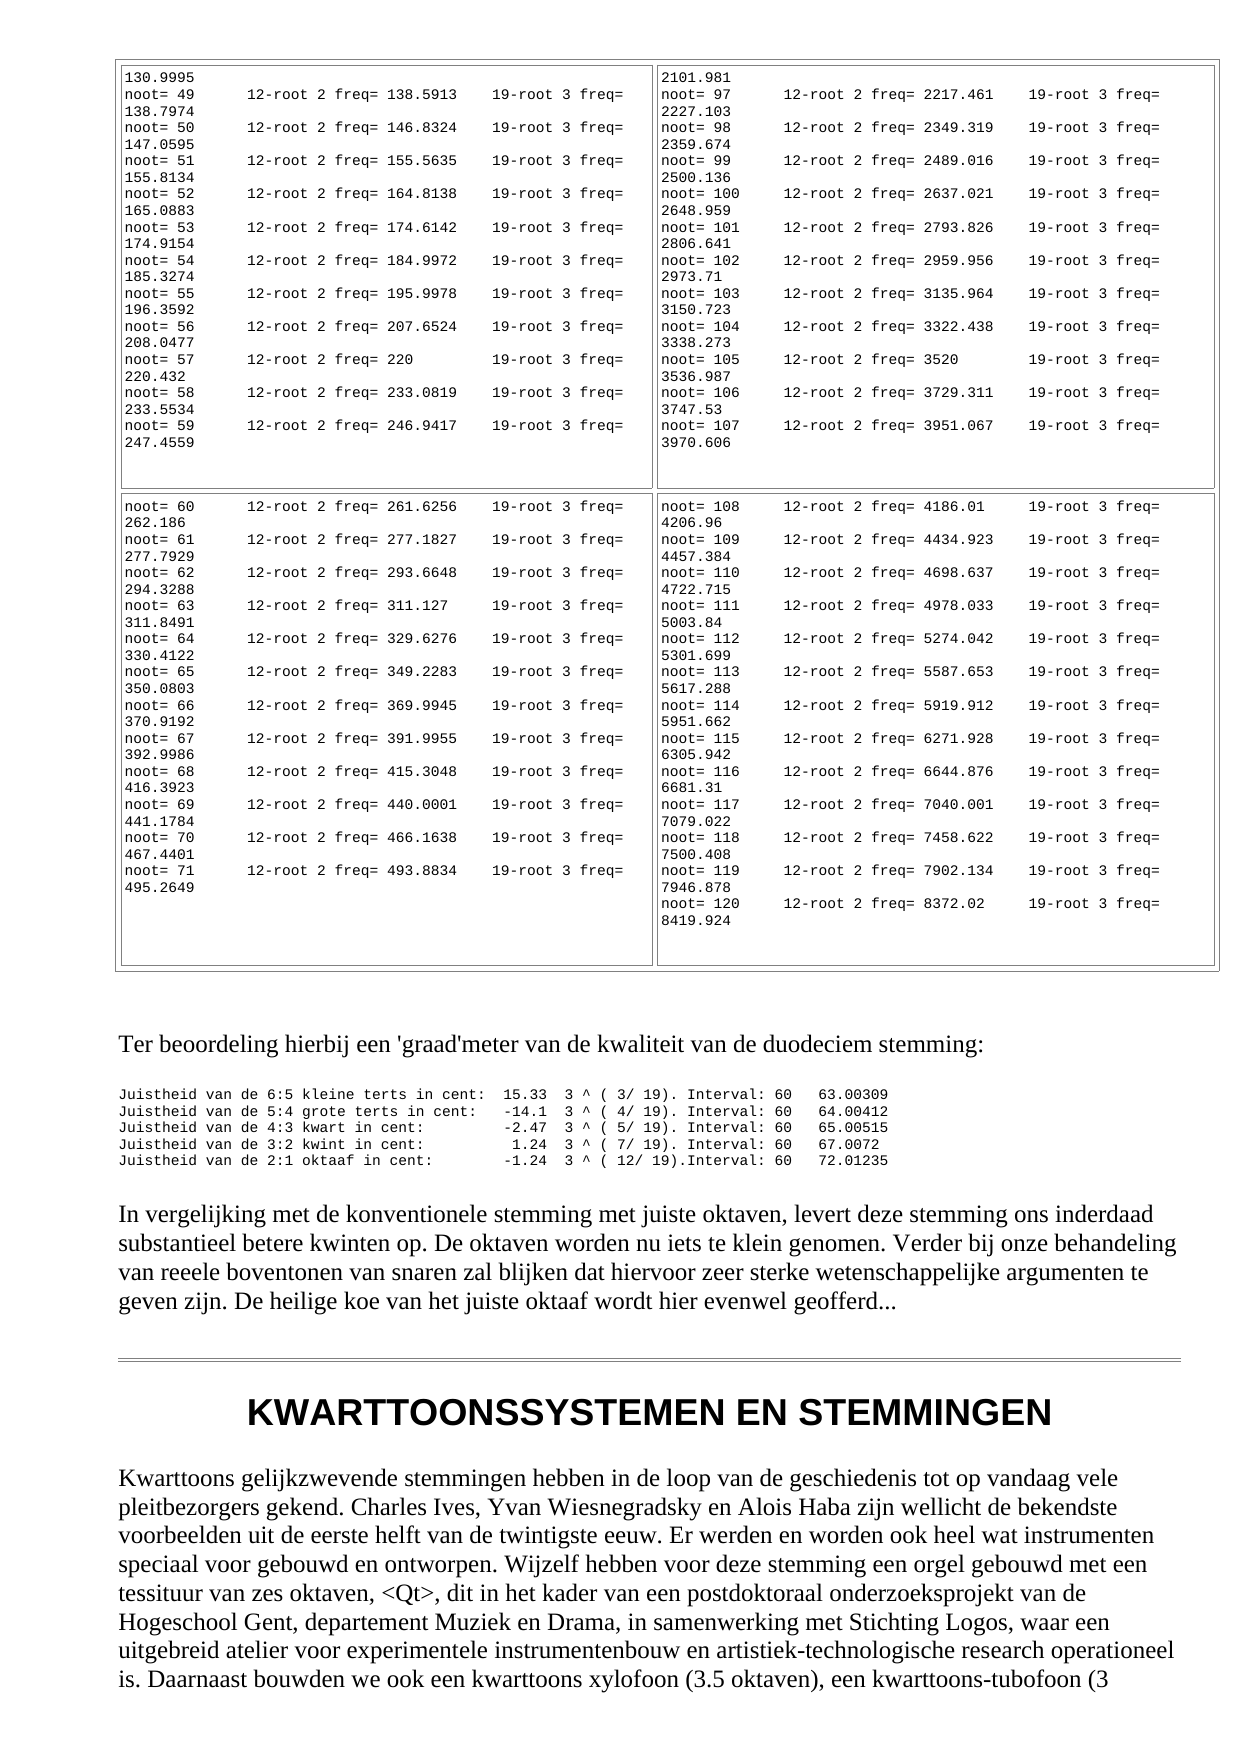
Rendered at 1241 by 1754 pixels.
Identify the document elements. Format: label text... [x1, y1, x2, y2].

table_cell noot= 60 12-root 2 freq= 261.6256 19-root 3 freq= 262.186 noot= 61 12-root 2 freq= 277.1827 19-root 3 freq= 277.7929 noot= 62 12-root 2 freq= 293.6648 19-root 3 freq= 294.3288 noot= 63 12-root 2 freq= 311.127 19-root 3 freq= 311.8491 noot= 64 12-root 2 freq= 329.6276 19-root 3 freq= 330.4122 noot= 65 12-root 2 freq= 349.2283 19-root 3 freq= 350.0803 noot= 66 12-root 2 freq= 369.9945 19-root 3 freq= 370.9192 noot= 67 12-root 2 freq= 391.9955 19-root 3 freq= 392.9986 noot= 68 12-root 2 freq= 415.3048 19-root 3 freq= 416.3923 noot= 69 12-root 2 freq= 440.0001 19-root 3 freq= 441.1784 noot= 70 12-root 2 freq= 466.1638 19-root 3 freq= 467.4401 noot= 71 12-root 2 freq= 493.8834 19-root 3 freq= 495.2649 [118, 488, 654, 965]
table_cell noot= 108 12-root 2 freq= 4186.01 19-root 3 freq= 4206.96 noot= 109 12-root 2 freq= 4434.923 19-root 3 freq= 4457.384 noot= 110 12-root 2 freq= 4698.637 19-root 3 freq= 4722.715 noot= 111 12-root 2 freq= 4978.033 19-root 3 freq= 5003.84 noot= 112 12-root 2 freq= 5274.042 19-root 3 freq= 5301.699 noot= 113 12-root 2 freq= 5587.653 19-root 3 freq= 5617.288 noot= 114 12-root 2 freq= 5919.912 19-root 3 freq= 5951.662 noot= 115 12-root 2 freq= 6271.928 19-root 3 freq= 6305.942 noot= 116 12-root 2 freq= 6644.876 19-root 3 freq= 6681.31 noot= 117 12-root 2 freq= 7040.001 19-root 3 freq= 7079.022 noot= 118 12-root 2 freq= 7458.622 19-root 3 freq= 7500.408 noot= 119 12-root 2 freq= 7902.134 19-root 3 freq= 7946.878 noot= 120 12-root 2 freq= 8372.02 19-root 3 freq= 8419.924 [655, 488, 1217, 965]
text Juistheid van de 5:4 grote terts in cent: -14.1 3 ^ ( 4/ 19). Interval: 60 64.00412 [118, 1104, 1181, 1120]
table_cell 2101.981 noot= 97 12-root 2 freq= 2217.461 19-root 3 freq= 2227.103 noot= 98 12-root 2 freq= 2349.319 19-root 3 freq= 2359.674 noot= 99 12-root 2 freq= 2489.016 19-root 3 freq= 2500.136 noot= 100 12-root 2 freq= 2637.021 19-root 3 freq= 2648.959 noot= 101 12-root 2 freq= 2793.826 19-root 3 freq= 2806.641 noot= 102 12-root 2 freq= 2959.956 19-root 3 freq= 2973.71 noot= 103 12-root 2 freq= 3135.964 19-root 3 freq= 3150.723 noot= 104 12-root 2 freq= 3322.438 19-root 3 freq= 3338.273 noot= 105 12-root 2 freq= 3520 19-root 3 freq= 3536.987 noot= 106 12-root 2 freq= 3729.311 19-root 3 freq= 3747.53 noot= 107 12-root 2 freq= 3951.067 19-root 3 freq= 3970.606 [655, 60, 1217, 487]
text Ter beoordeling hierbij een 'graad'meter van de kwaliteit van de duodeciem stemming: [118, 1029, 1181, 1058]
text Juistheid van de 3:2 kwint in cent: 1.24 3 ^ ( 7/ 19). Interval: 60 67.0072 [118, 1137, 1181, 1153]
text Kwarttoons gelijkzwevende stemmingen hebben in de loop van de geschiedenis tot op vandaag vele pleitbezorgers gekend. Charles Ives, Yvan Wiesnegradsky en Alois Haba zijn wellicht de bekendste voorbeelden uit de eerste helft van de twintigste eeuw. Er werden en worden ook heel wat instrumenten speciaal voor gebouwd en ontworpen. Wijzelf hebben voor deze stemming een orgel gebouwd met een tessituur van zes oktaven, <Qt>, dit in het kader van een postdoktoraal onderzoeksprojekt van de Hogeschool Gent, departement Muziek en Drama, in samenwerking met Stichting Logos, waar een uitgebreid atelier voor experimentele instrumentenbouw en artistiek-technologische research operationeel is. Daarnaast bouwden we ook een kwarttoons xylofoon (3.5 oktaven), een kwarttoons-tubofoon (3 [118, 1463, 1181, 1693]
table_cell 130.9995 noot= 49 12-root 2 freq= 138.5913 19-root 3 freq= 138.7974 noot= 50 12-root 2 freq= 146.8324 19-root 3 freq= 147.0595 noot= 51 12-root 2 freq= 155.5635 19-root 3 freq= 155.8134 noot= 52 12-root 2 freq= 164.8138 19-root 3 freq= 165.0883 noot= 53 12-root 2 freq= 174.6142 19-root 3 freq= 174.9154 noot= 54 12-root 2 freq= 184.9972 19-root 3 freq= 185.3274 noot= 55 12-root 2 freq= 195.9978 19-root 3 freq= 196.3592 noot= 56 12-root 2 freq= 207.6524 19-root 3 freq= 208.0477 noot= 57 12-root 2 freq= 220 19-root 3 freq= 220.432 noot= 58 12-root 2 freq= 233.0819 19-root 3 freq= 233.5534 noot= 59 12-root 2 freq= 246.9417 19-root 3 freq= 247.4559 [118, 60, 654, 487]
text In vergelijking met de konventionele stemming met juiste oktaven, levert deze stemming ons inderdaad substantieel betere kwinten op. De oktaven worden nu iets te klein genomen. Verder bij onze behandeling van reeele boventonen van snaren zal blijken dat hiervoor zeer sterke wetenschappelijke argumenten te geven zijn. De heilige koe van het juiste oktaaf wordt hier evenwel geofferd... [118, 1199, 1181, 1314]
text Juistheid van de 4:3 kwart in cent: -2.47 3 ^ ( 5/ 19). Interval: 60 65.00515 [118, 1120, 1181, 1137]
text KWARTTOONSSYSTEMEN EN STEMMINGEN [118, 1390, 1181, 1433]
text Juistheid van de 6:5 kleine terts in cent: 15.33 3 ^ ( 3/ 19). Interval: 60 63.00309 [118, 1087, 1181, 1104]
text Juistheid van de 2:1 oktaaf in cent: -1.24 3 ^ ( 12/ 19).Interval: 60 72.01235 [118, 1153, 1181, 1170]
